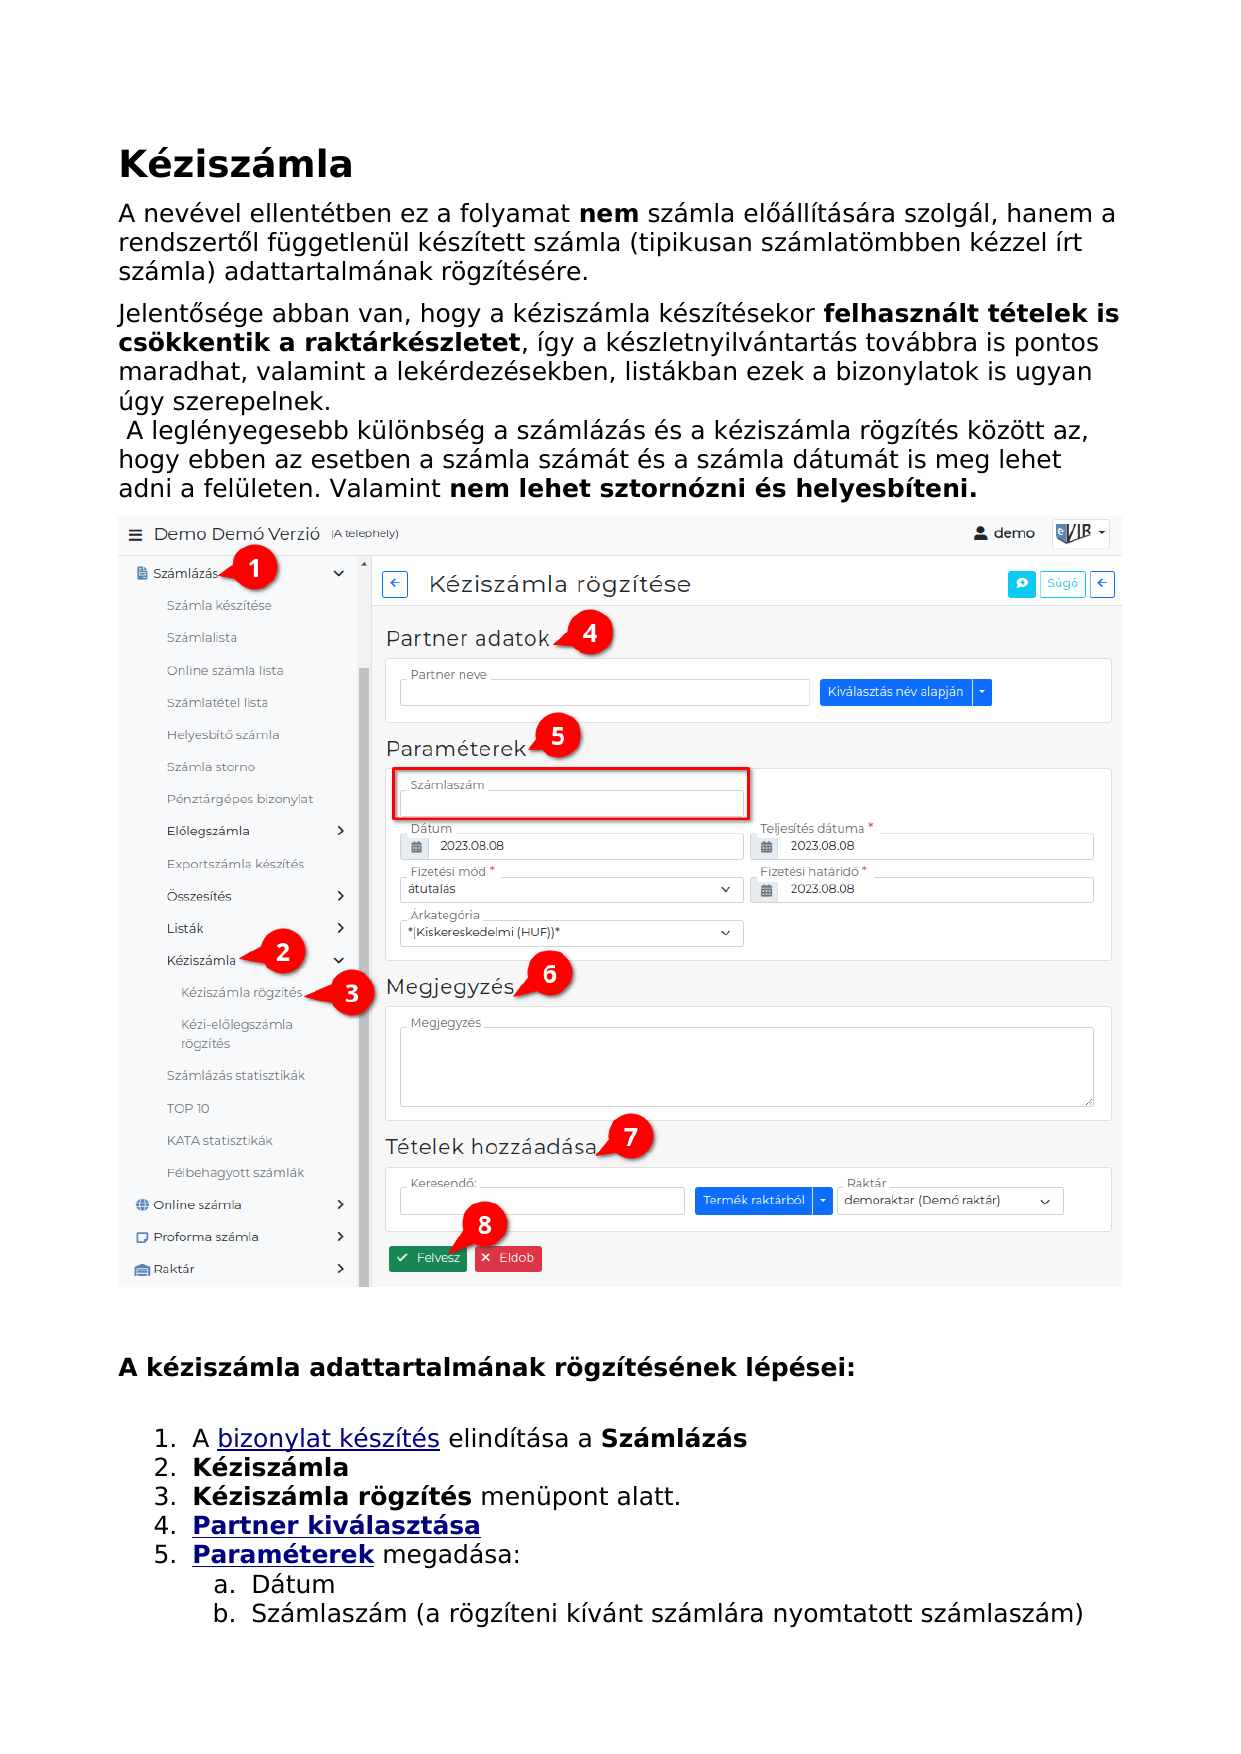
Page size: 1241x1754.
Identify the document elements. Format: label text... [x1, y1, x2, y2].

list Számlaszám (a rögzíteni kívánt számlára nyomtatott számlaszám) [236, 1599, 1122, 1628]
list Kéziszámla [177, 1453, 1122, 1482]
subtitle Kéziszámla [118, 143, 1122, 187]
picture [118, 516, 1123, 1287]
list Kéziszámla rögzítés menüpont alatt. [177, 1482, 1122, 1512]
subtitle A kéziszámla adattartalmának rögzítésének lépései: [118, 1353, 1122, 1382]
list Dátum [236, 1570, 1122, 1599]
list Paraméterek megadása: [177, 1541, 1122, 1570]
text Jelentősége abban van, hogy a kéziszámla készítésekor felhasznált tételek is csökkentik a raktárkészletet, így a készletnyilvántartás továbbra is pontos maradhat, valamint a lekérdezésekben, listákban ezek a bizonylatok is ugyan úgy szerepelnek. A leglényegesebb különbség a számlázás és a kéziszámla rögzítés között az, hogy ebben az esetben a számla számát és a számla dátumát is meg lehet adni a felületen. Valamint nem lehet sztornózni és helyesbíteni. [118, 299, 1122, 503]
list A bizonylat készítés elindítása a Számlázás [177, 1424, 1122, 1453]
text A nevével ellentétben ez a folyamat nem számla előállítására szolgál, hanem a rendszertől függetlenül készített számla (tipikusan számlatömbben kézzel írt számla) adattartalmának rögzítésére. [118, 199, 1122, 287]
list Partner kiválasztása [177, 1512, 1122, 1541]
